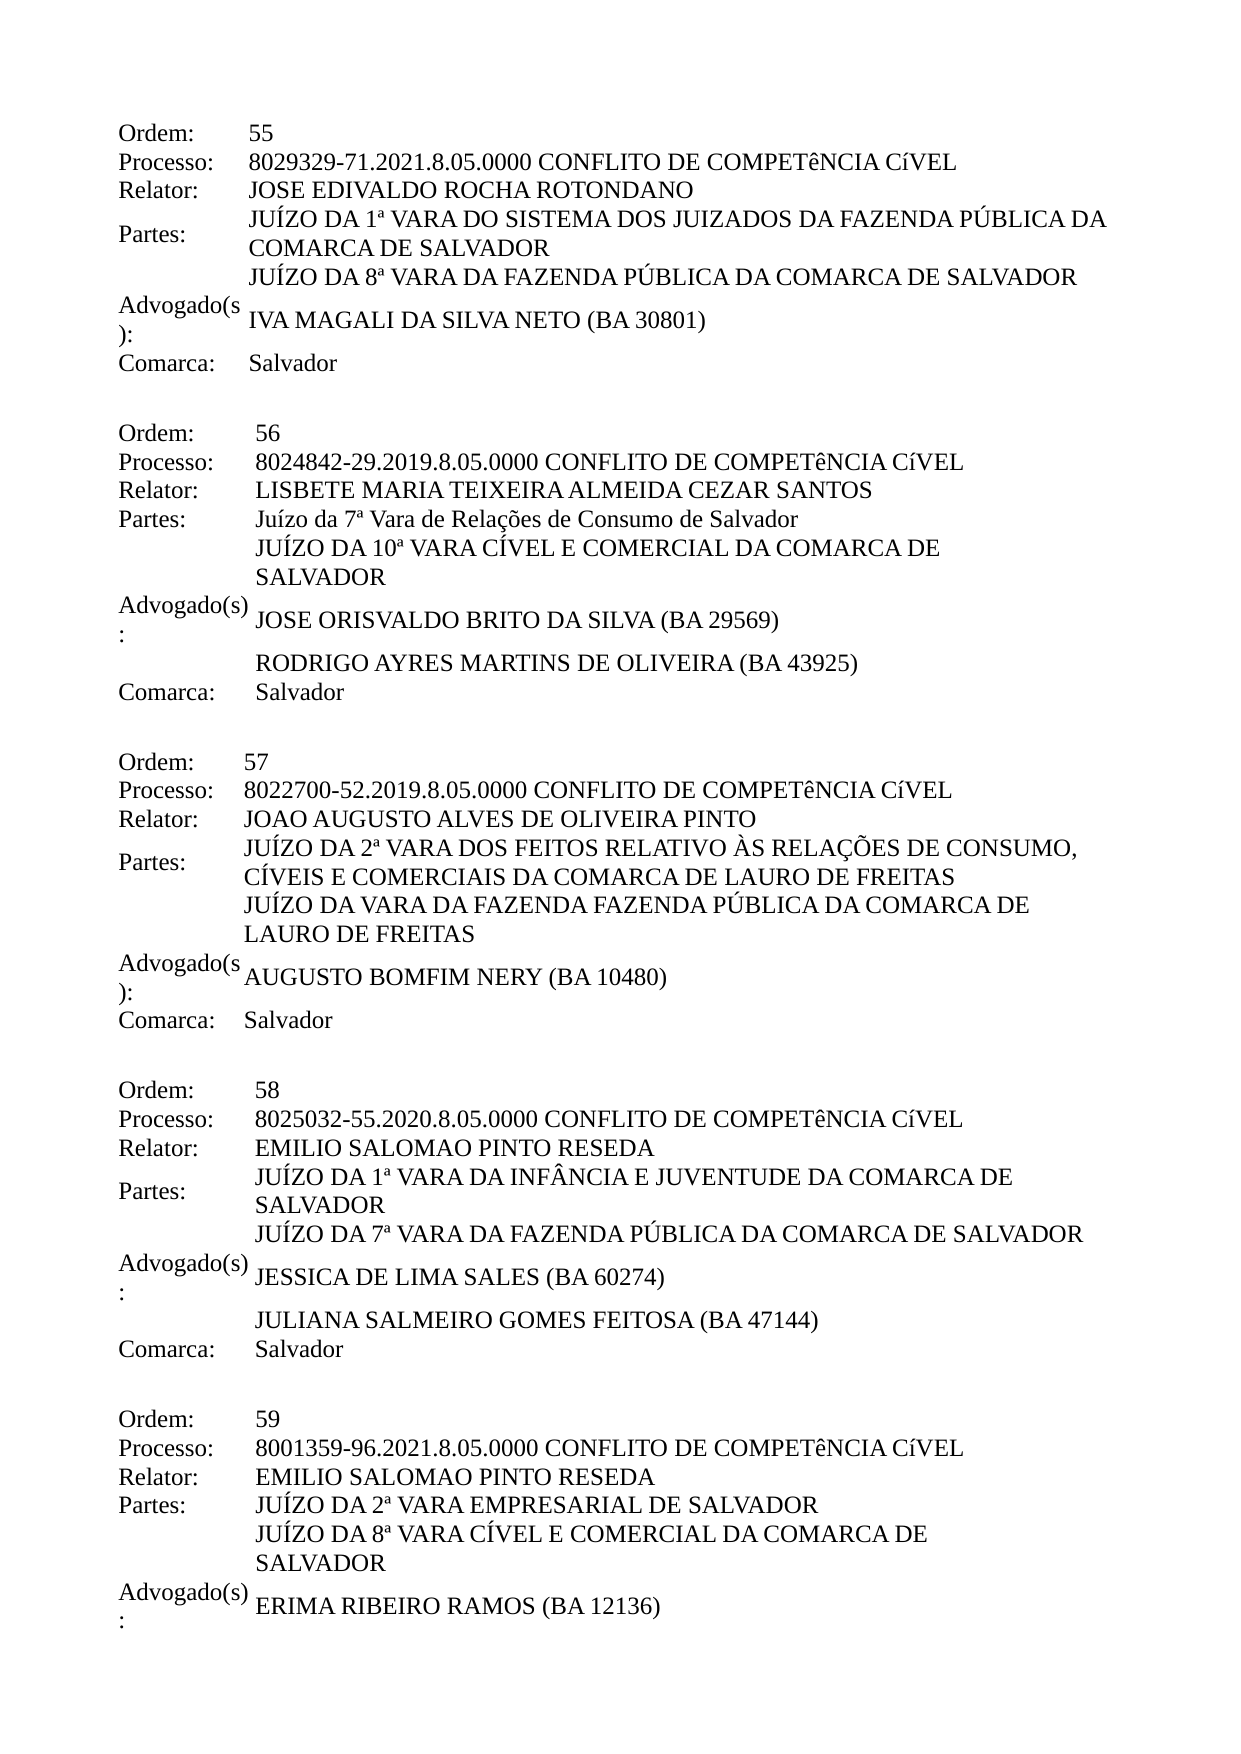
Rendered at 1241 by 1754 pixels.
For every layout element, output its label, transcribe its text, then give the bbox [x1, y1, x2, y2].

table_cell Processo: [118, 1104, 254, 1133]
table_cell JUÍZO DA 1ª VARA DA INFÂNCIA E JUVENTUDE DA COMARCA DE SALVADOR [255, 1162, 1122, 1219]
table_cell JUÍZO DA 10ª VARA CÍVEL E COMERCIAL DA COMARCA DE SALVADOR [255, 533, 1071, 591]
table_cell RODRIGO AYRES MARTINS DE OLIVEIRA (BA 43925) [255, 648, 1071, 677]
table_cell [118, 648, 255, 677]
table_cell Comarca: [118, 348, 248, 377]
table_header 58 [255, 1076, 1122, 1104]
table_cell Processo: [118, 776, 244, 804]
table_cell JESSICA DE LIMA SALES (BA 60274) [255, 1248, 1122, 1306]
table_cell Partes: [118, 1491, 255, 1519]
table_cell Advogado(s): [118, 291, 248, 348]
table_cell JOSE EDIVALDO ROCHA ROTONDANO [248, 176, 1122, 204]
table_cell Relator: [118, 804, 244, 833]
table_header Ordem: [118, 1076, 254, 1104]
table_cell 8024842-29.2019.8.05.0000 CONFLITO DE COMPETêNCIA CíVEL [255, 447, 1071, 476]
table_cell Relator: [118, 176, 248, 204]
table_cell JUÍZO DA 2ª VARA DOS FEITOS RELATIVO ÀS RELAÇÕES DE CONSUMO, CÍVEIS E COMERCIAIS DA COMARCA DE LAURO DE FREITAS [244, 833, 1122, 891]
table_cell Processo: [118, 147, 248, 176]
table_cell 8022700-52.2019.8.05.0000 CONFLITO DE COMPETêNCIA CíVEL [244, 776, 1122, 804]
table_cell Salvador [244, 1006, 1122, 1034]
table_cell Salvador [255, 677, 1071, 706]
table_header 56 [255, 418, 1071, 447]
table_header 57 [244, 747, 1122, 776]
table_cell EMILIO SALOMAO PINTO RESEDA [255, 1462, 1059, 1491]
table_cell [118, 891, 244, 948]
table_cell EMILIO SALOMAO PINTO RESEDA [255, 1133, 1122, 1162]
table_cell AUGUSTO BOMFIM NERY (BA 10480) [244, 948, 1122, 1006]
table_cell Relator: [118, 476, 255, 504]
table_cell Relator: [118, 1462, 255, 1491]
table_cell 8025032-55.2020.8.05.0000 CONFLITO DE COMPETêNCIA CíVEL [255, 1104, 1122, 1133]
table_header Ordem: [118, 418, 255, 447]
table_cell JUÍZO DA 8ª VARA DA FAZENDA PÚBLICA DA COMARCA DE SALVADOR [248, 262, 1122, 291]
table_header 59 [255, 1404, 1059, 1433]
table_header 55 [248, 118, 1122, 147]
table_cell [118, 262, 248, 291]
table_cell [118, 1219, 254, 1248]
table_cell 8029329-71.2021.8.05.0000 CONFLITO DE COMPETêNCIA CíVEL [248, 147, 1122, 176]
table_cell Advogado(s): [118, 591, 255, 648]
table_cell JULIANA SALMEIRO GOMES FEITOSA (BA 47144) [255, 1306, 1122, 1334]
table_cell Partes: [118, 504, 255, 533]
table_cell Comarca: [118, 1334, 254, 1363]
table_cell Relator: [118, 1133, 254, 1162]
table_cell ERIMA RIBEIRO RAMOS (BA 12136) [255, 1577, 1059, 1634]
table_header Ordem: [118, 118, 248, 147]
table_cell JUÍZO DA 7ª VARA DA FAZENDA PÚBLICA DA COMARCA DE SALVADOR [255, 1219, 1122, 1248]
table_cell Partes: [118, 833, 244, 891]
table_cell JUÍZO DA 8ª VARA CÍVEL E COMERCIAL DA COMARCA DE SALVADOR [255, 1519, 1059, 1577]
table_cell [118, 1519, 255, 1577]
table_cell JUÍZO DA VARA DA FAZENDA FAZENDA PÚBLICA DA COMARCA DE LAURO DE FREITAS [244, 891, 1122, 948]
table_cell Comarca: [118, 1006, 244, 1034]
table_cell Advogado(s): [118, 948, 244, 1006]
table_header Ordem: [118, 1404, 255, 1433]
table_cell JUÍZO DA 2ª VARA EMPRESARIAL DE SALVADOR [255, 1491, 1059, 1519]
table_cell Salvador [255, 1334, 1122, 1363]
table_cell JOAO AUGUSTO ALVES DE OLIVEIRA PINTO [244, 804, 1122, 833]
table_cell Advogado(s): [118, 1248, 254, 1306]
table_cell JOSE ORISVALDO BRITO DA SILVA (BA 29569) [255, 591, 1071, 648]
table_cell Processo: [118, 447, 255, 476]
table_cell Salvador [248, 348, 1122, 377]
table_header Ordem: [118, 747, 244, 776]
table_cell IVA MAGALI DA SILVA NETO (BA 30801) [248, 291, 1122, 348]
table_cell LISBETE MARIA TEIXEIRA ALMEIDA CEZAR SANTOS [255, 476, 1071, 504]
table_cell Partes: [118, 204, 248, 262]
table_cell Partes: [118, 1162, 254, 1219]
table_cell JUÍZO DA 1ª VARA DO SISTEMA DOS JUIZADOS DA FAZENDA PÚBLICA DA COMARCA DE SALVADOR [248, 204, 1122, 262]
table_cell [118, 1306, 254, 1334]
table_cell Advogado(s): [118, 1577, 255, 1634]
table_cell Processo: [118, 1433, 255, 1462]
table_cell Juízo da 7ª Vara de Relações de Consumo de Salvador [255, 504, 1071, 533]
table_cell Comarca: [118, 677, 255, 706]
table_cell [118, 533, 255, 591]
table_cell 8001359-96.2021.8.05.0000 CONFLITO DE COMPETêNCIA CíVEL [255, 1433, 1059, 1462]
